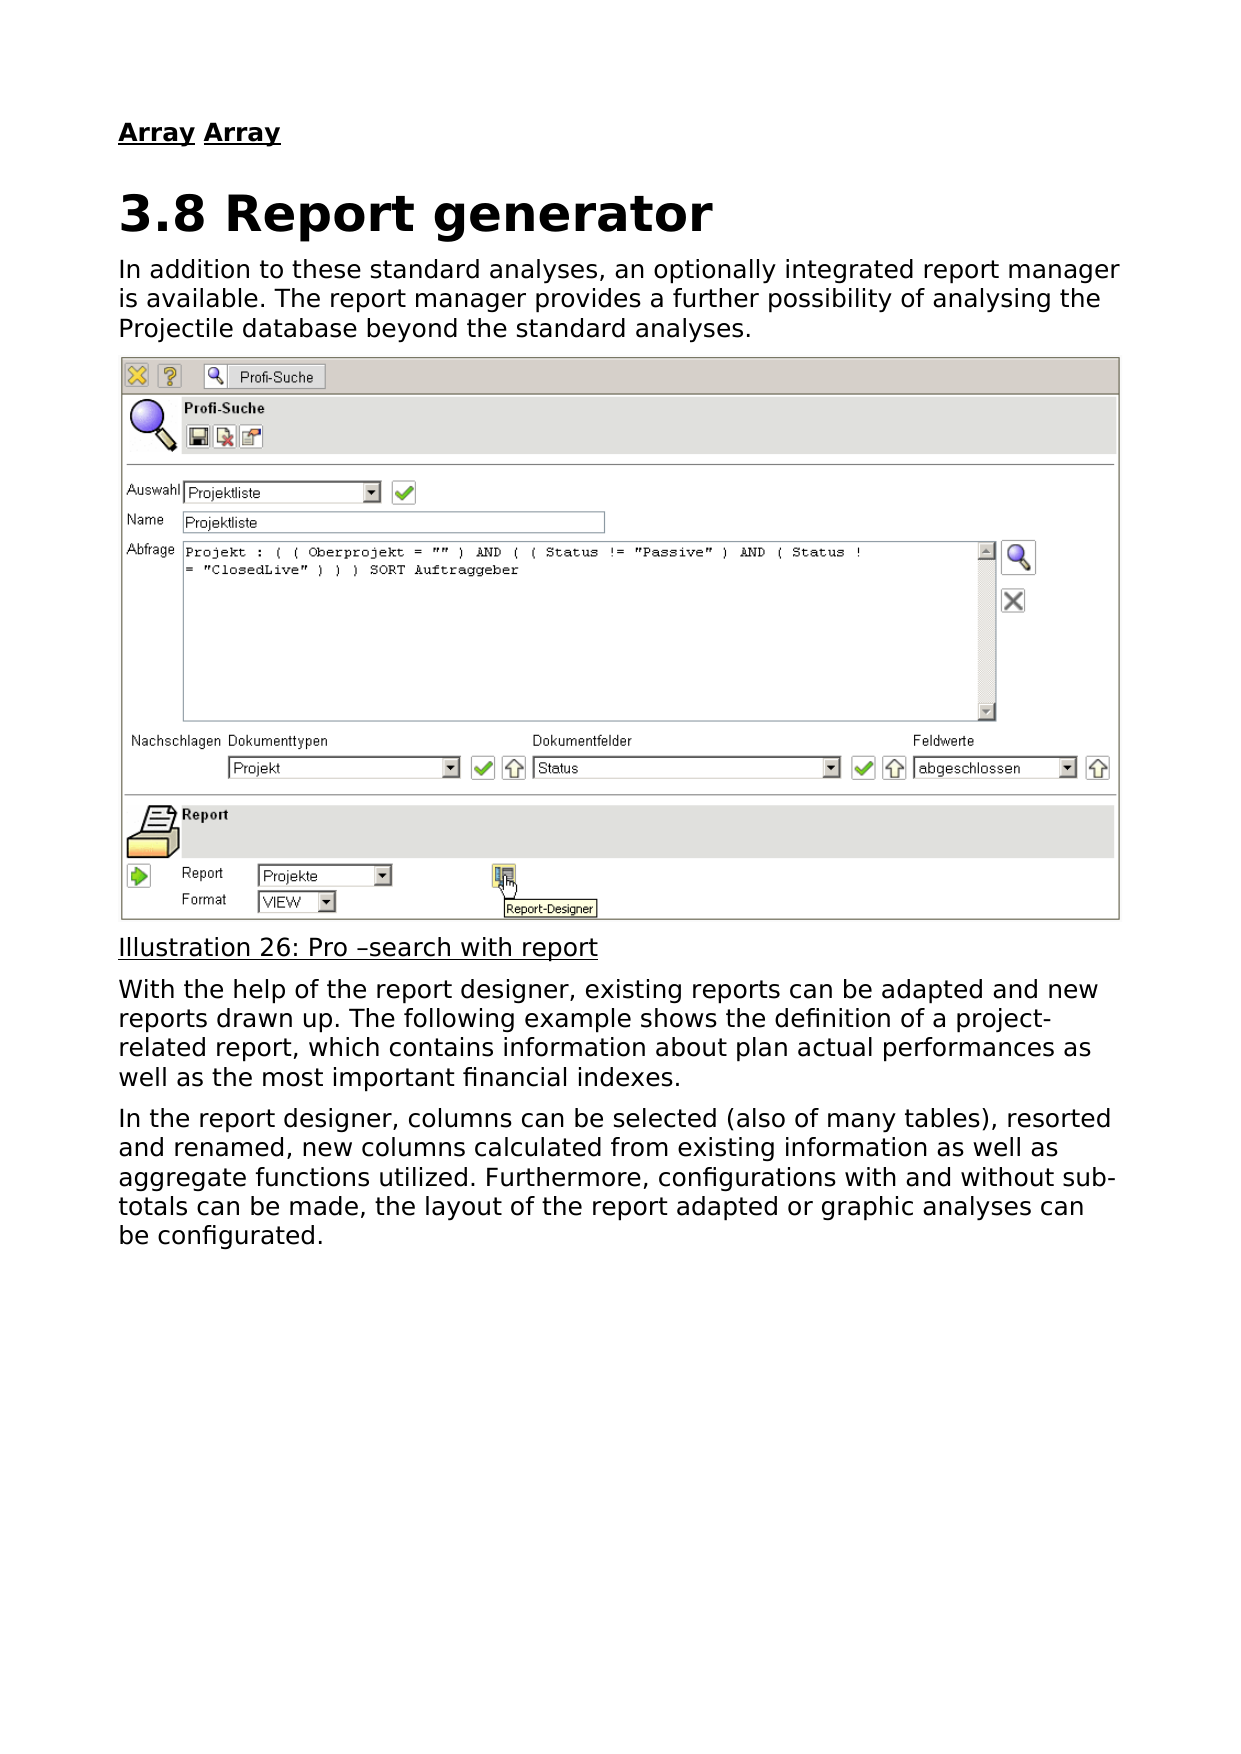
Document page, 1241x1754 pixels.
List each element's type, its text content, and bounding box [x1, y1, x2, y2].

picture [118, 355, 1123, 922]
text In the report designer, columns can be selected (also of many tables), resorted and renamed, new columns calculated from existing information as well as aggregate functions utilized. Furthermore, configurations with and without sub-totals can be made, the layout of the report adapted or graphic analyses can be configurated. [118, 1104, 1122, 1250]
text Array Array [118, 118, 1122, 147]
text With the help of the report designer, existing reports can be adapted and new reports drawn up. The following example shows the definition of a project-related report, which contains information about plan actual performances as well as the most important financial indexes. [118, 975, 1122, 1092]
text In addition to these standard analyses, an optionally integrated report manager is available. The report manager provides a further possibility of analysing the Projectile database beyond the standard analyses. [118, 256, 1122, 343]
subtitle 3.8 Report generator [118, 185, 1122, 243]
text Illustration 26: Pro –search with report [118, 934, 1122, 963]
